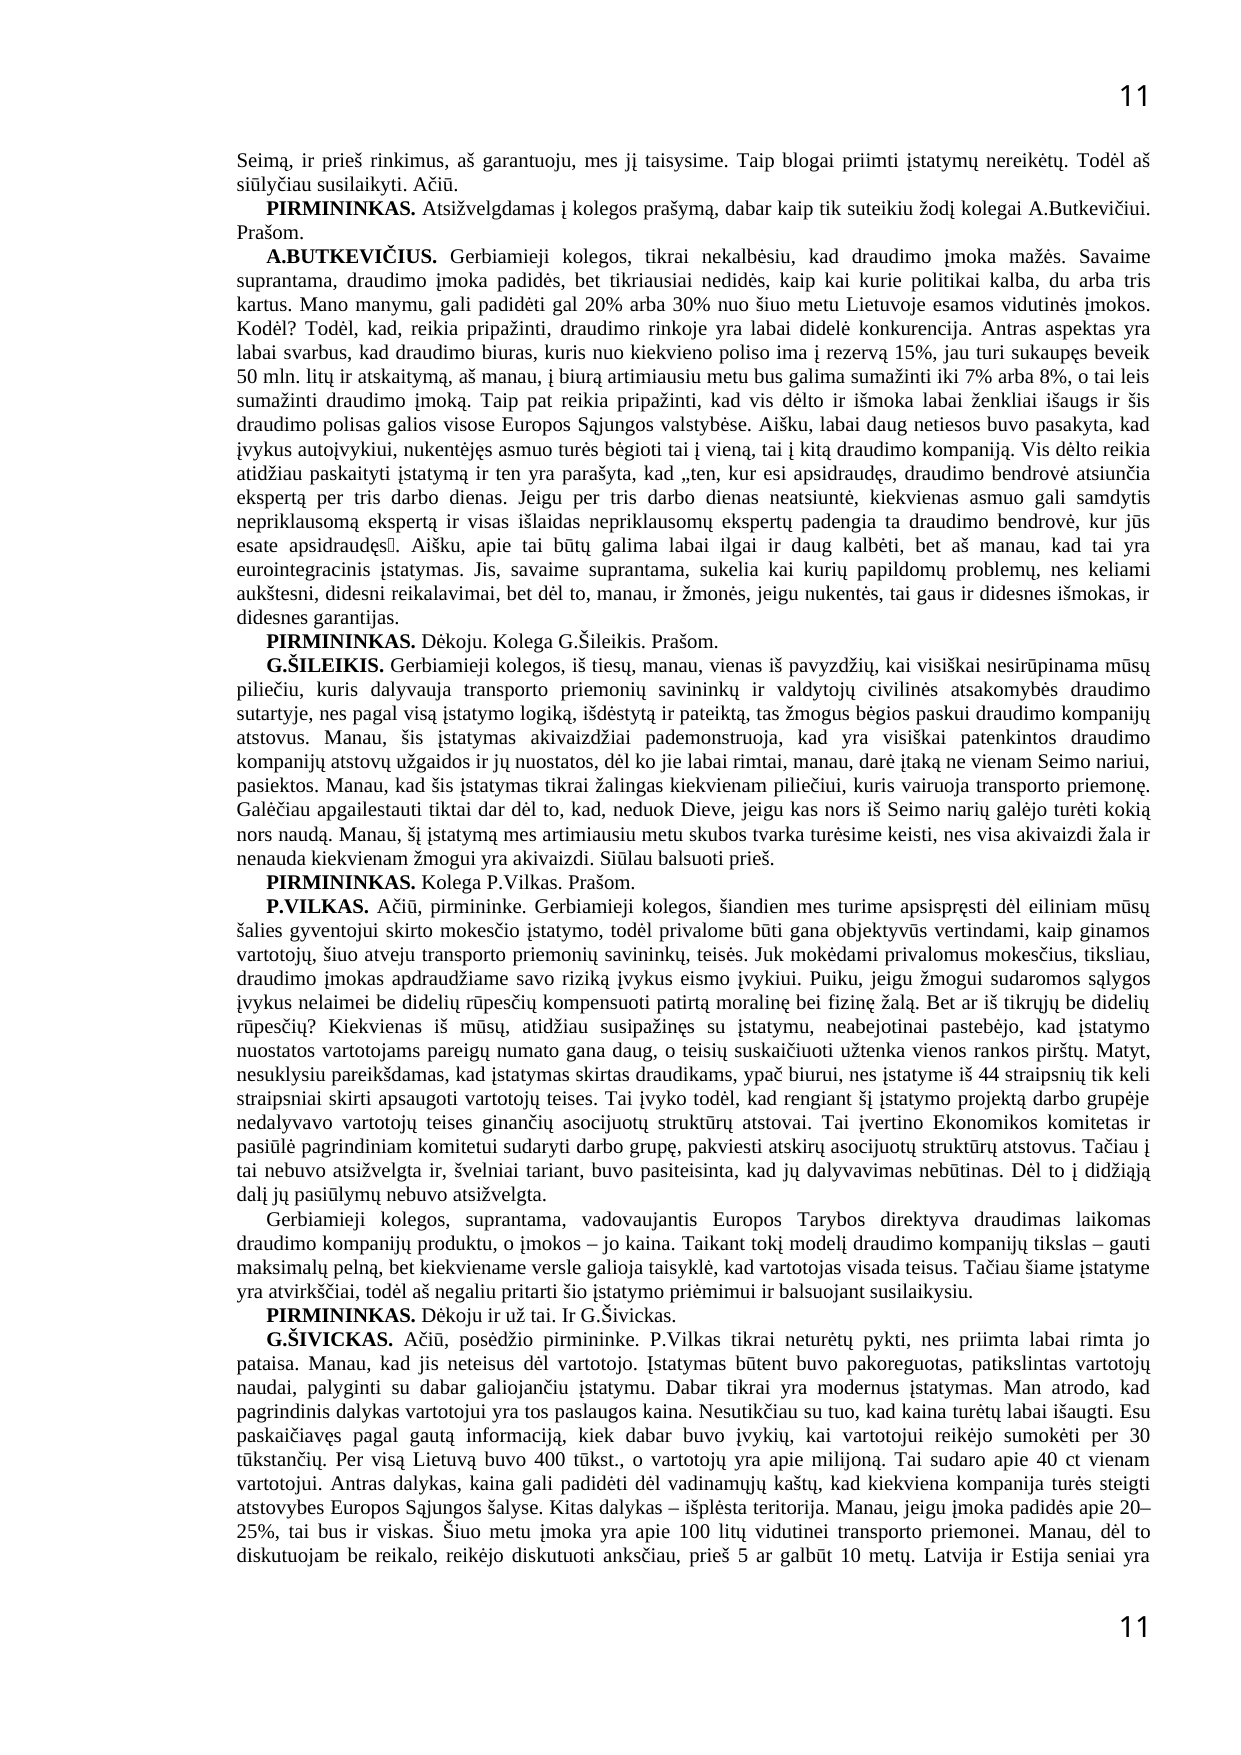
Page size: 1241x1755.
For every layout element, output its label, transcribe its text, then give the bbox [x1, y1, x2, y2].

text Seimą, ir prieš rinkimus, aš garantuoju, mes jį taisysime. Taip blogai priimti įstatymų nereikėtų. Todėl aš siūlyčiau susilaikyti. Ačiū. [236, 148, 1152, 196]
text G.ŠILEIKIS. Gerbiamieji kolegos, iš tiesų, manau, vienas iš pavyzdžių, kai visiškai nesirūpinama mūsų piliečiu, kuris dalyvauja transporto priemonių savininkų ir valdytojų civilinės atsakomybės draudimo sutartyje, nes pagal visą įstatymo logiką, išdėstytą ir pateiktą, tas žmogus bėgios paskui draudimo kompanijų atstovus. Manau, šis įstatymas akivaizdžiai pademonstruoja, kad yra visiškai patenkintos draudimo kompanijų atstovų užgaidos ir jų nuostatos, dėl ko jie labai rimtai, manau, darė įtaką ne vienam Seimo nariui, pasiektos. Manau, kad šis įstatymas tikrai žalingas kiekvienam piliečiui, kuris vairuoja transporto priemonę. Galėčiau apgailestauti tiktai dar dėl to, kad, neduok Dieve, jeigu kas nors iš Seimo narių galėjo turėti kokią nors naudą. Manau, šį įstatymą mes artimiausiu metu skubos tvarka turėsime keisti, nes visa akivaizdi žala ir nenauda kiekvienam žmogui yra akivaizdi. Siūlau balsuoti prieš. [236, 653, 1152, 869]
text PIRMININKAS. Dėkoju. Kolega G.Šileikis. Prašom. [236, 629, 1152, 653]
text PIRMININKAS. Kolega P.Vilkas. Prašom. [236, 869, 1152, 894]
text G.ŠIVICKAS. Ačiū, posėdžio pirmininke. P.Vilkas tikrai neturėtų pykti, nes priimta labai rimta jo pataisa. Manau, kad jis neteisus dėl vartotojo. Įstatymas būtent buvo pakoreguotas, patikslintas vartotojų naudai, palyginti su dabar galiojančiu įstatymu. Dabar tikrai yra modernus įstatymas. Man atrodo, kad pagrindinis dalykas vartotojui yra tos paslaugos kaina. Nesutikčiau su tuo, kad kaina turėtų labai išaugti. Esu paskaičiavęs pagal gautą informaciją, kiek dabar buvo įvykių, kai vartotojui reikėjo sumokėti per 30 tūkstančių. Per visą Lietuvą buvo 400 tūkst., o vartotojų yra apie milijoną. Tai sudaro apie 40 ct vienam vartotojui. Antras dalykas, kaina gali padidėti dėl vadinamųjų kaštų, kad kiekviena kompanija turės steigti atstovybes Europos Sąjungos šalyse. Kitas dalykas – išplėsta teritorija. Manau, jeigu įmoka padidės apie 20–25%, tai bus ir viskas. Šiuo metu įmoka yra apie 100 litų vidutinei transporto priemonei. Manau, dėl to diskutuojam be reikalo, reikėjo diskutuoti anksčiau, prieš 5 ar galbūt 10 metų. Latvija ir Estija seniai yra [236, 1327, 1152, 1567]
text PIRMININKAS. Atsižvelgdamas į kolegos prašymą, dabar kaip tik suteikiu žodį kolegai A.Butkevičiui. Prašom. [236, 196, 1152, 244]
text PIRMININKAS. Dėkoju ir už tai. Ir G.Šivickas. [236, 1303, 1152, 1327]
text Gerbiamieji kolegos, suprantama, vadovaujantis Europos Tarybos direktyva draudimas laikomas draudimo kompanijų produktu, o įmokos – jo kaina. Taikant tokį modelį draudimo kompanijų tikslas – gauti maksimalų pelną, bet kiekviename versle galioja taisyklė, kad vartotojas visada teisus. Tačiau šiame įstatyme yra atvirkščiai, todėl aš negaliu pritarti šio įstatymo priėmimui ir balsuojant susilaikysiu. [236, 1206, 1152, 1303]
text P.VILKAS. Ačiū, pirmininke. Gerbiamieji kolegos, šiandien mes turime apsispręsti dėl eiliniam mūsų šalies gyventojui skirto mokesčio įstatymo, todėl privalome būti gana objektyvūs vertindami, kaip ginamos vartotojų, šiuo atveju transporto priemonių savininkų, teisės. Juk mokėdami privalomus mokesčius, tiksliau, draudimo įmokas apdraudžiame savo riziką įvykus eismo įvykiui. Puiku, jeigu žmogui sudaromos sąlygos įvykus nelaimei be didelių rūpesčių kompensuoti patirtą moralinę bei fizinę žalą. Bet ar iš tikrųjų be didelių rūpesčių? Kiekvienas iš mūsų, atidžiau susipažinęs su įstatymu, neabejotinai pastebėjo, kad įstatymo nuostatos vartotojams pareigų numato gana daug, o teisių suskaičiuoti užtenka vienos rankos pirštų. Matyt, nesuklysiu pareikšdamas, kad įstatymas skirtas draudikams, ypač biurui, nes įstatyme iš 44 straipsnių tik keli straipsniai skirti apsaugoti vartotojų teises. Tai įvyko todėl, kad rengiant šį įstatymo projektą darbo grupėje nedalyvavo vartotojų teises ginančių asocijuotų struktūrų atstovai. Tai įvertino Ekonomikos komitetas ir pasiūlė pagrindiniam komitetui sudaryti darbo grupę, pakviesti atskirų asocijuotų struktūrų atstovus. Tačiau į tai nebuvo atsižvelgta ir, švelniai tariant, buvo pasiteisinta, kad jų dalyvavimas nebūtinas. Dėl to į didžiąją dalį jų pasiūlymų nebuvo atsižvelgta. [236, 894, 1152, 1206]
text A.BUTKEVIČIUS. Gerbiamieji kolegos, tikrai nekalbėsiu, kad draudimo įmoka mažės. Savaime suprantama, draudimo įmoka padidės, bet tikriausiai nedidės, kaip kai kurie politikai kalba, du arba tris kartus. Mano manymu, gali padidėti gal 20% arba 30% nuo šiuo metu Lietuvoje esamos vidutinės įmokos. Kodėl? Todėl, kad, reikia pripažinti, draudimo rinkoje yra labai didelė konkurencija. Antras aspektas yra labai svarbus, kad draudimo biuras, kuris nuo kiekvieno poliso ima į rezervą 15%, jau turi sukaupęs beveik 50 mln. litų ir atskaitymą, aš manau, į biurą artimiausiu metu bus galima sumažinti iki 7% arba 8%, o tai leis sumažinti draudimo įmoką. Taip pat reikia pripažinti, kad vis dėlto ir išmoka labai ženkliai išaugs ir šis draudimo polisas galios visose Europos Sąjungos valstybėse. Aišku, labai daug netiesos buvo pasakyta, kad įvykus autoįvykiui, nukentėjęs asmuo turės bėgioti tai į vieną, tai į kitą draudimo kompaniją. Vis dėlto reikia atidžiau paskaityti įstatymą ir ten yra parašyta, kad „ten, kur esi apsidraudęs, draudimo bendrovė atsiunčia ekspertą per tris darbo dienas. Jeigu per tris darbo dienas neatsiuntė, kiekvienas asmuo gali samdytis nepriklausomą ekspertą ir visas išlaidas nepriklausomų ekspertų padengia ta draudimo bendrovė, kur jūs esate apsidraudęs. Aišku, apie tai būtų galima labai ilgai ir daug kalbėti, bet aš manau, kad tai yra eurointegracinis įstatymas. Jis, savaime suprantama, sukelia kai kurių papildomų problemų, nes keliami aukštesni, didesni reikalavimai, bet dėl to, manau, ir žmonės, jeigu nukentės, tai gaus ir didesnes išmokas, ir didesnes garantijas. [236, 244, 1152, 629]
